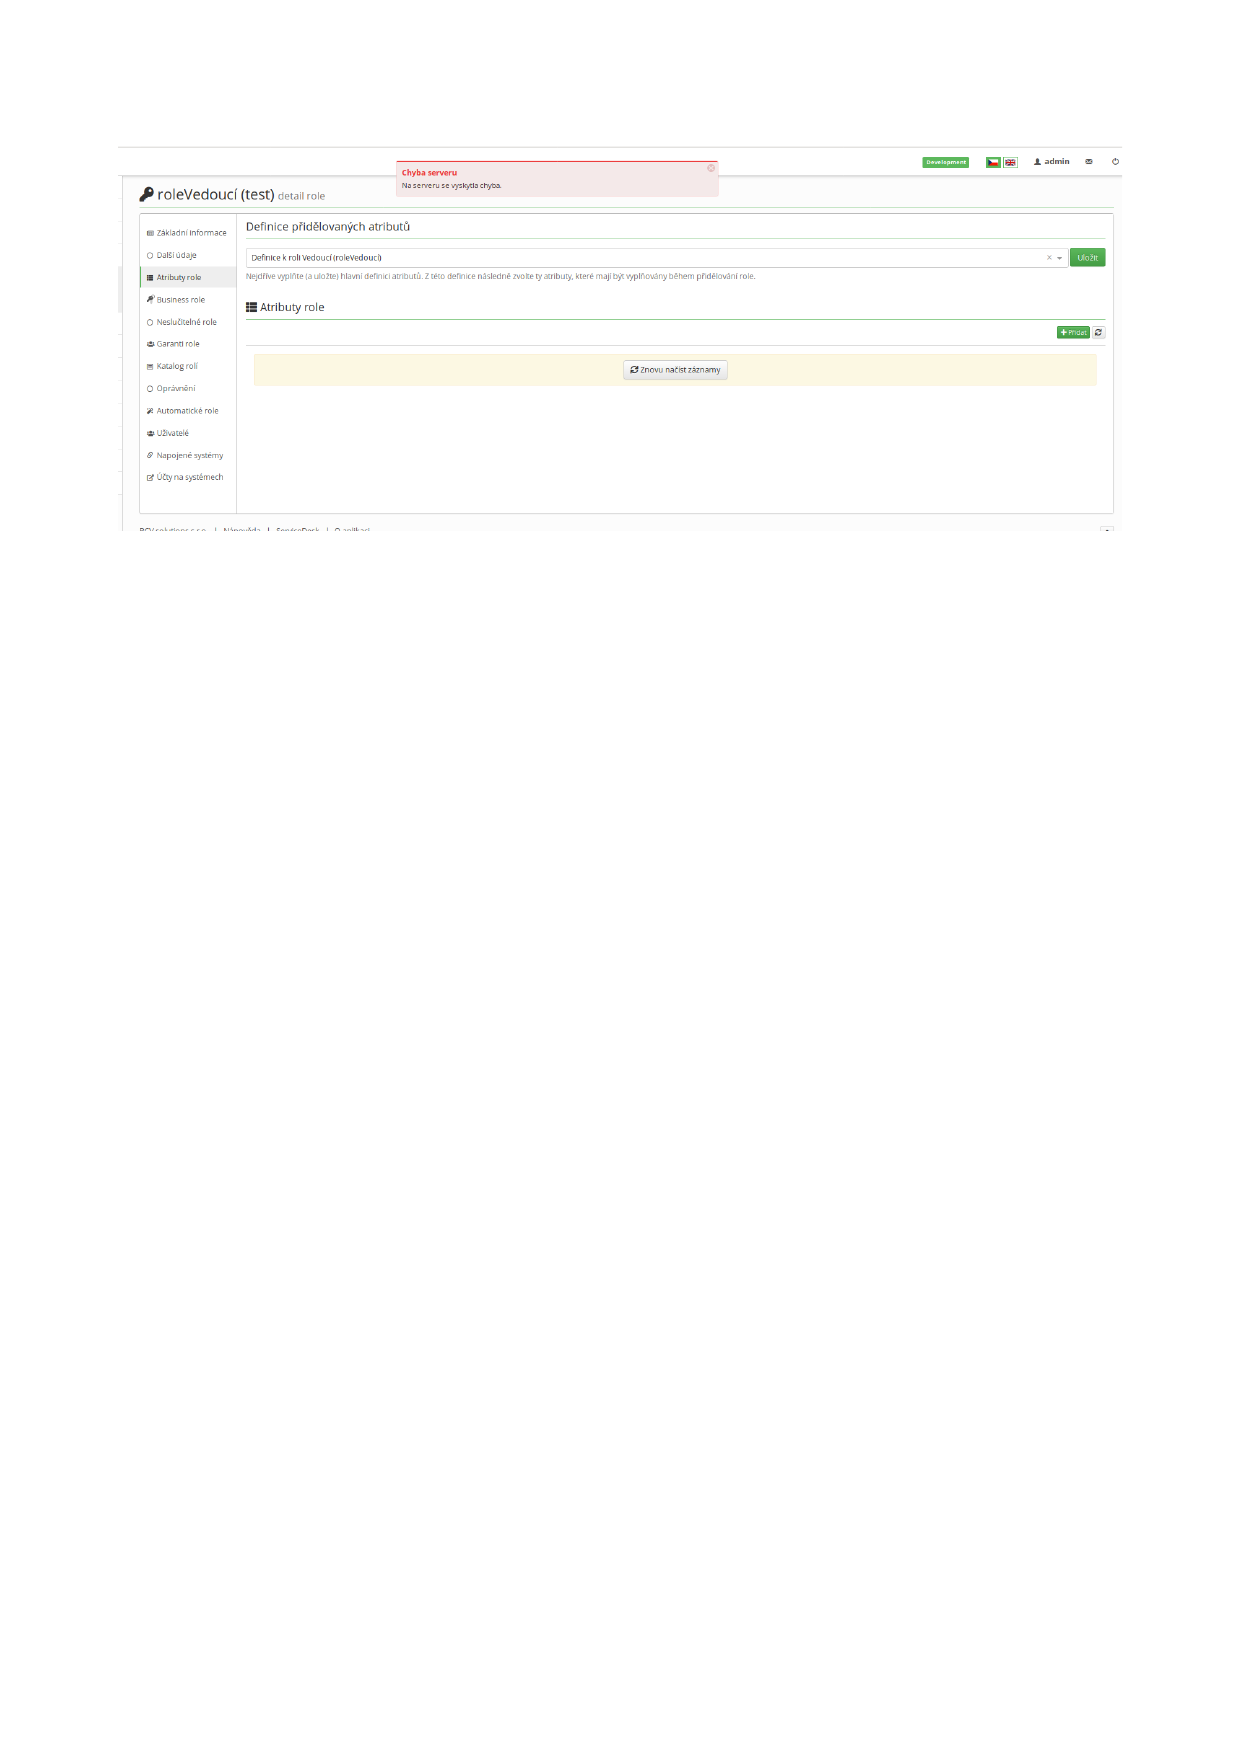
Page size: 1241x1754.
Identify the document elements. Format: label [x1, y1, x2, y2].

picture [118, 146, 1123, 531]
